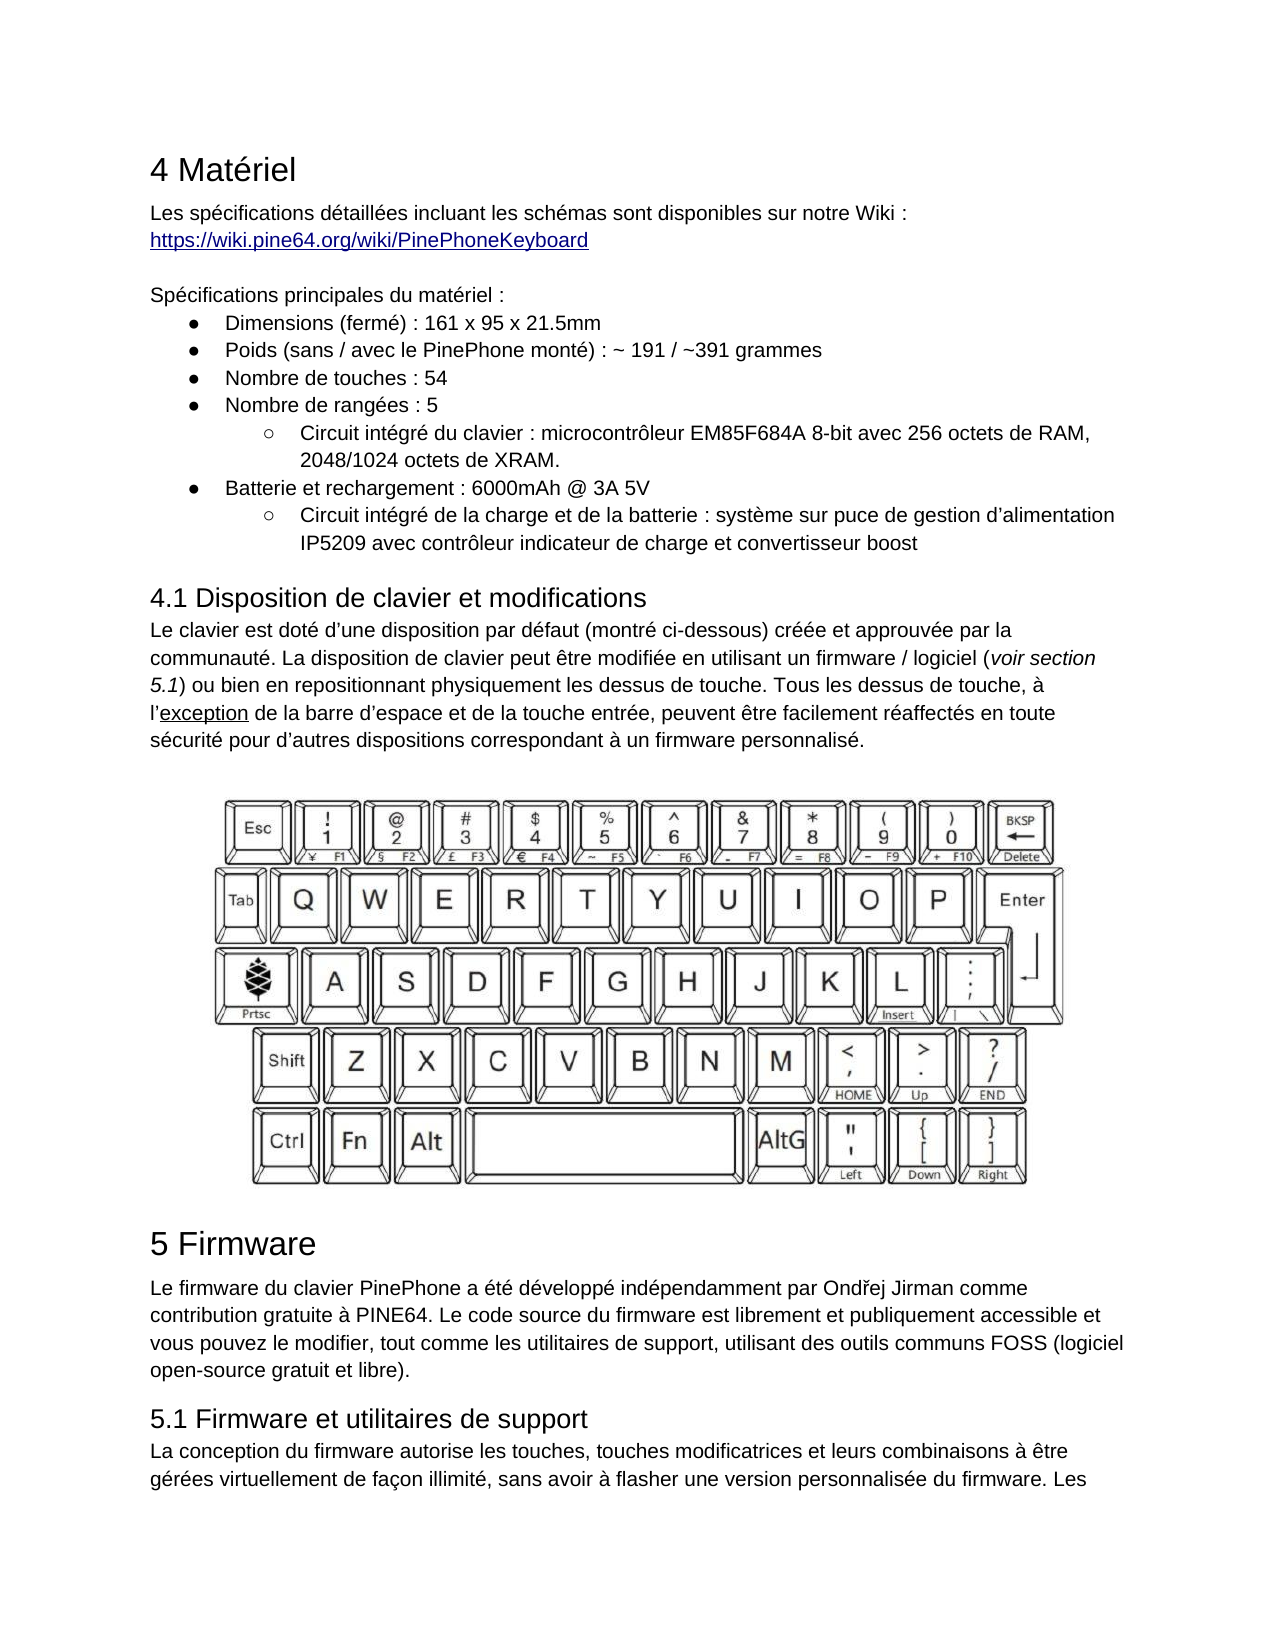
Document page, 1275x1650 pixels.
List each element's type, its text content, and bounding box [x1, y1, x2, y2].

list Dimensions (fermé) : 161 x 95 x 21.5mm [187, 311, 1125, 335]
text La conception du firmware autorise les touches, touches modificatrices et leurs combinaisons à être gérées virtuellement de façon illimité, sans avoir à flasher une version personnalisée du firmware. Les [150, 1439, 1125, 1490]
subtitle 5 Firmware [150, 1224, 1125, 1263]
list Circuit intégré de la charge et de la batterie : système sur puce de gestion d’alimentation IP5209 avec contrôleur indicateur de charge et convertisseur boost [262, 503, 1125, 555]
list Circuit intégré du clavier : microcontrôleur EM85F684A 8-bit avec 256 octets de RAM, 2048/1024 octets de XRAM. [262, 421, 1125, 472]
text Le clavier est doté d’une disposition par défaut (montré ci-dessous) créée et approuvée par la communauté. La disposition de clavier peut être modifiée en utilisant un firmware / logiciel (voir section 5.1) ou bien en repositionnant physiquement les dessus de touche. Tous les dessus de touche, à l’exception de la barre d’espace et de la touche entrée, peuvent être facilement réaffectés en toute sécurité pour d’autres dispositions correspondant à un firmware personnalisé. [150, 618, 1125, 752]
text Les spécifications détaillées incluant les schémas sont disponibles sur notre Wiki : https://wiki.pine64.org/wiki/PinePhoneKeyboard [150, 201, 1125, 252]
text 5.1 Firmware et utilitaires de support [150, 1403, 1125, 1434]
text Spécifications principales du matériel : [150, 283, 1125, 307]
list Nombre de touches : 54 [187, 366, 1125, 390]
list Poids (sans / avec le PinePhone monté) : ~ 191 / ~391 grammes [187, 338, 1125, 362]
subtitle 4 Matériel [150, 150, 1125, 188]
text 4.1 Disposition de clavier et modifications [150, 582, 1125, 613]
text Le firmware du clavier PinePhone a été développé indépendamment par Ondřej Jirman comme contribution gratuite à PINE64. Le code source du firmware est librement et publiquement accessible et vous pouvez le modifier, tout comme les utilitaires de support, utilisant des outils communs FOSS (logiciel open-source gratuit et libre). [150, 1275, 1125, 1382]
list Nombre de rangées : 5 [187, 393, 1125, 417]
picture [201, 782, 1074, 1197]
list Batterie et rechargement : 6000mAh @ 3A 5V [187, 476, 1125, 500]
